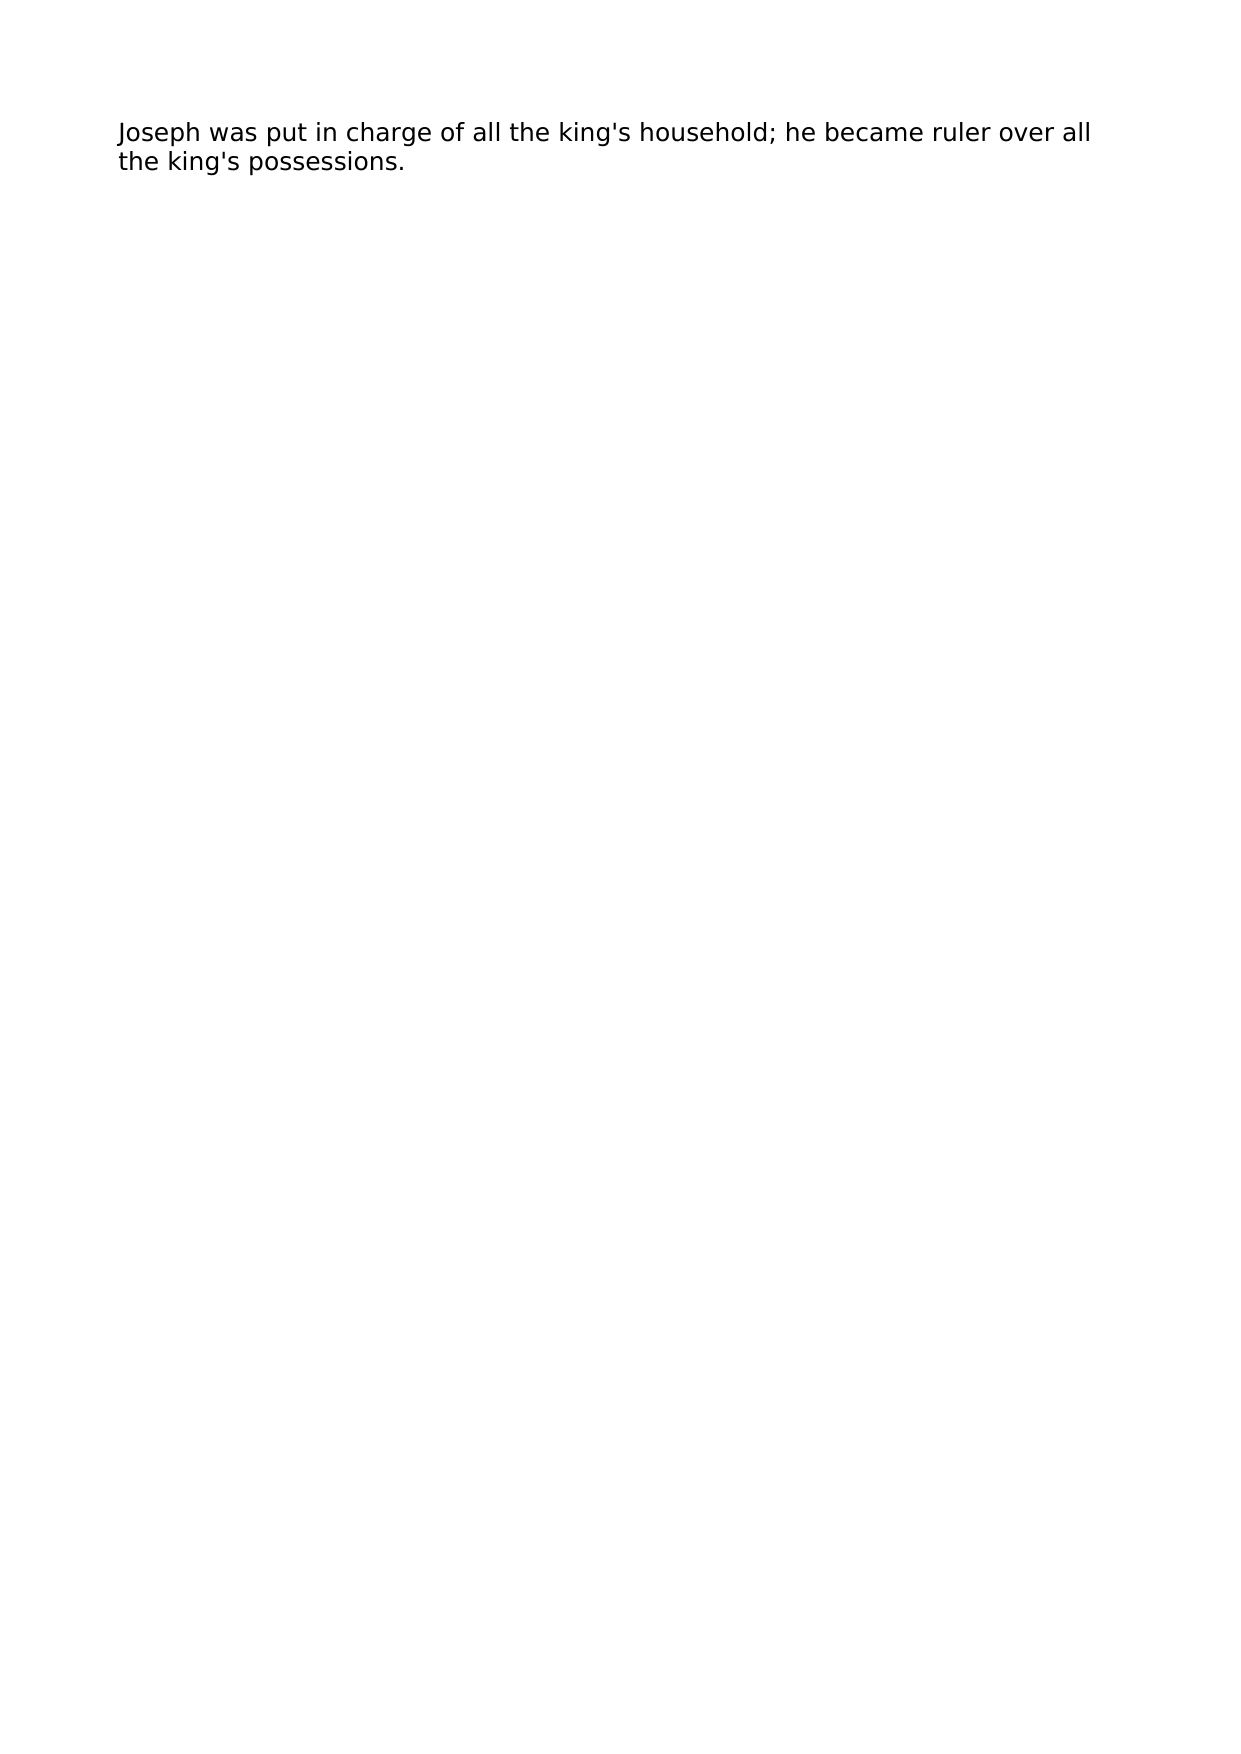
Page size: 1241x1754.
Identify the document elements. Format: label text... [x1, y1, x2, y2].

text Joseph was put in charge of all the king's household; he became ruler over all the king's possessions. [118, 118, 1122, 176]
